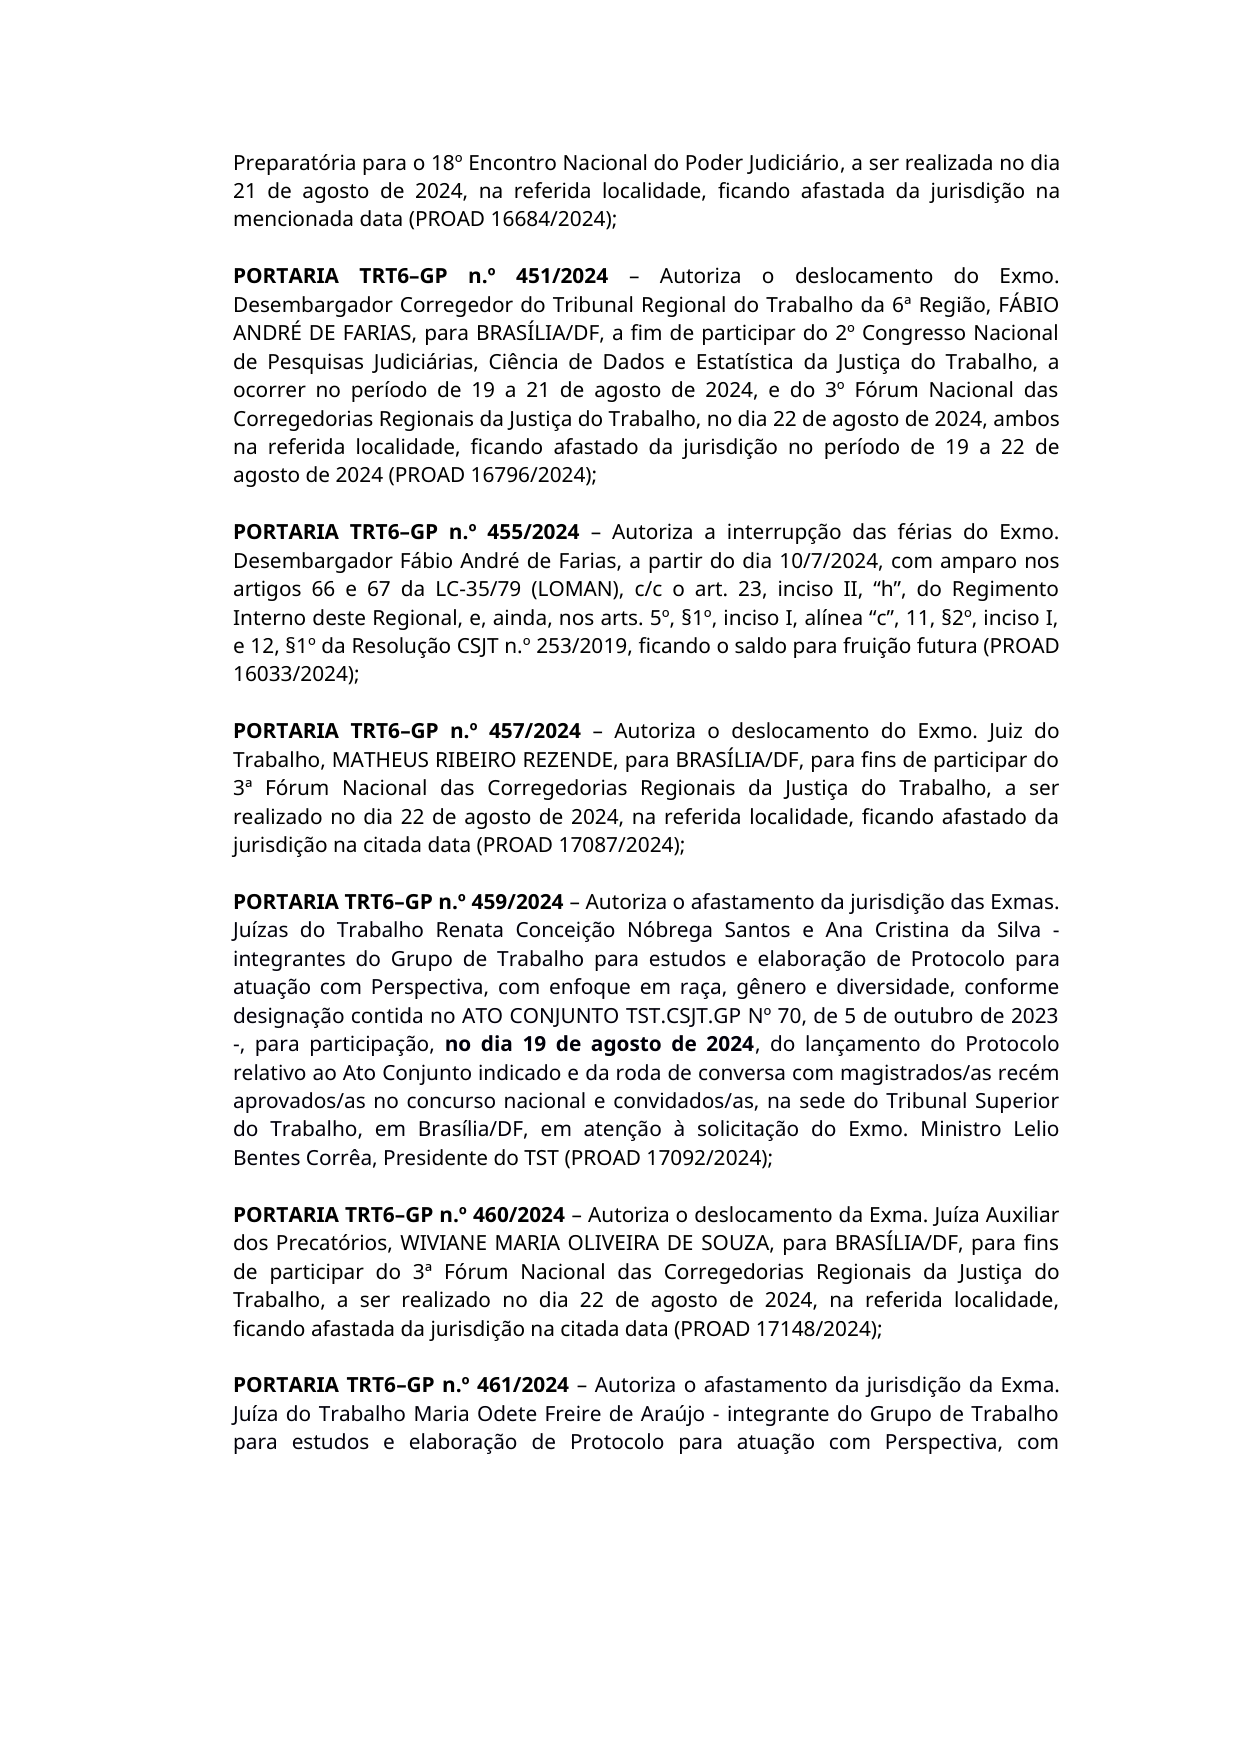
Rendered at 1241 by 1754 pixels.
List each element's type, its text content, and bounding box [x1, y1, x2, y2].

table_cell [154, 148, 222, 1456]
table_cell Preparatória para o 18º Encontro Nacional do Poder Judiciário, a ser realizada no dia 21 de agosto de 2024, na referida localidade, ficando afastada da jurisdição na mencionada data (PROAD 16684/2024); PORTARIA TRT6–GP n.º 451/2024 – Autoriza o deslocamento do Exmo. Desembargador Corregedor do Tribunal Regional do Trabalho da 6ª Região, FÁBIO ANDRÉ DE FARIAS, para BRASÍLIA/DF, a fim de participar do 2º Congresso Nacional de Pesquisas Judiciárias, Ciência de Dados e Estatística da Justiça do Trabalho, a ocorrer no período de 19 a 21 de agosto de 2024, e do 3º Fórum Nacional das Corregedorias Regionais da Justiça do Trabalho, no dia 22 de agosto de 2024, ambos na referida localidade, ficando afastado da jurisdição no período de 19 a 22 de agosto de 2024 (PROAD 16796/2024); PORTARIA TRT6–GP n.º 455/2024 – Autoriza a interrupção das férias do Exmo. Desembargador Fábio André de Farias, a partir do dia 10/7/2024, com amparo nos artigos 66 e 67 da LC-35/79 (LOMAN), c/c o art. 23, inciso II, “h”, do Regimento Interno deste Regional, e, ainda, nos arts. 5º, §1º, inciso I, alínea “c”, 11, §2º, inciso I, e 12, §1º da Resolução CSJT n.º 253/2019, ficando o saldo para fruição futura (PROAD 16033/2024); PORTARIA TRT6–GP n.º 457/2024 – Autoriza o deslocamento do Exmo. Juiz do Trabalho, MATHEUS RIBEIRO REZENDE, para BRASÍLIA/DF, para fins de participar do 3ª Fórum Nacional das Corregedorias Regionais da Justiça do Trabalho, a ser realizado no dia 22 de agosto de 2024, na referida localidade, ficando afastado da jurisdição na citada data (PROAD 17087/2024); PORTARIA TRT6–GP n.º 459/2024 – Autoriza o afastamento da jurisdição das Exmas. Juízas do Trabalho Renata Conceição Nóbrega Santos e Ana Cristina da Silva - integrantes do Grupo de Trabalho para estudos e elaboração de Protocolo para atuação com Perspectiva, com enfoque em raça, gênero e diversidade, conforme designação contida no ATO CONJUNTO TST.CSJT.GP Nº 70, de 5 de outubro de 2023 -, para participação, no dia 19 de agosto de 2024, do lançamento do Protocolo relativo ao Ato Conjunto indicado e da roda de conversa com magistrados/as recém aprovados/as no concurso nacional e convidados/as, na sede do Tribunal Superior do Trabalho, em Brasília/DF, em atenção à solicitação do Exmo. Ministro Lelio Bentes Corrêa, Presidente do TST (PROAD 17092/2024); PORTARIA TRT6–GP n.º 460/2024 – Autoriza o deslocamento da Exma. Juíza Auxiliar dos Precatórios, WIVIANE MARIA OLIVEIRA DE SOUZA, para BRASÍLIA/DF, para fins de participar do 3ª Fórum Nacional das Corregedorias Regionais da Justiça do Trabalho, a ser realizado no dia 22 de agosto de 2024, na referida localidade, ficando afastada da jurisdição na citada data (PROAD 17148/2024); PORTARIA TRT6–GP n.º 461/2024 – Autoriza o afastamento da jurisdição da Exma. Juíza do Trabalho Maria Odete Freire de Araújo - integrante do Grupo de Trabalho para estudos e elaboração de Protocolo para atuação com Perspectiva, com [222, 148, 1072, 1456]
